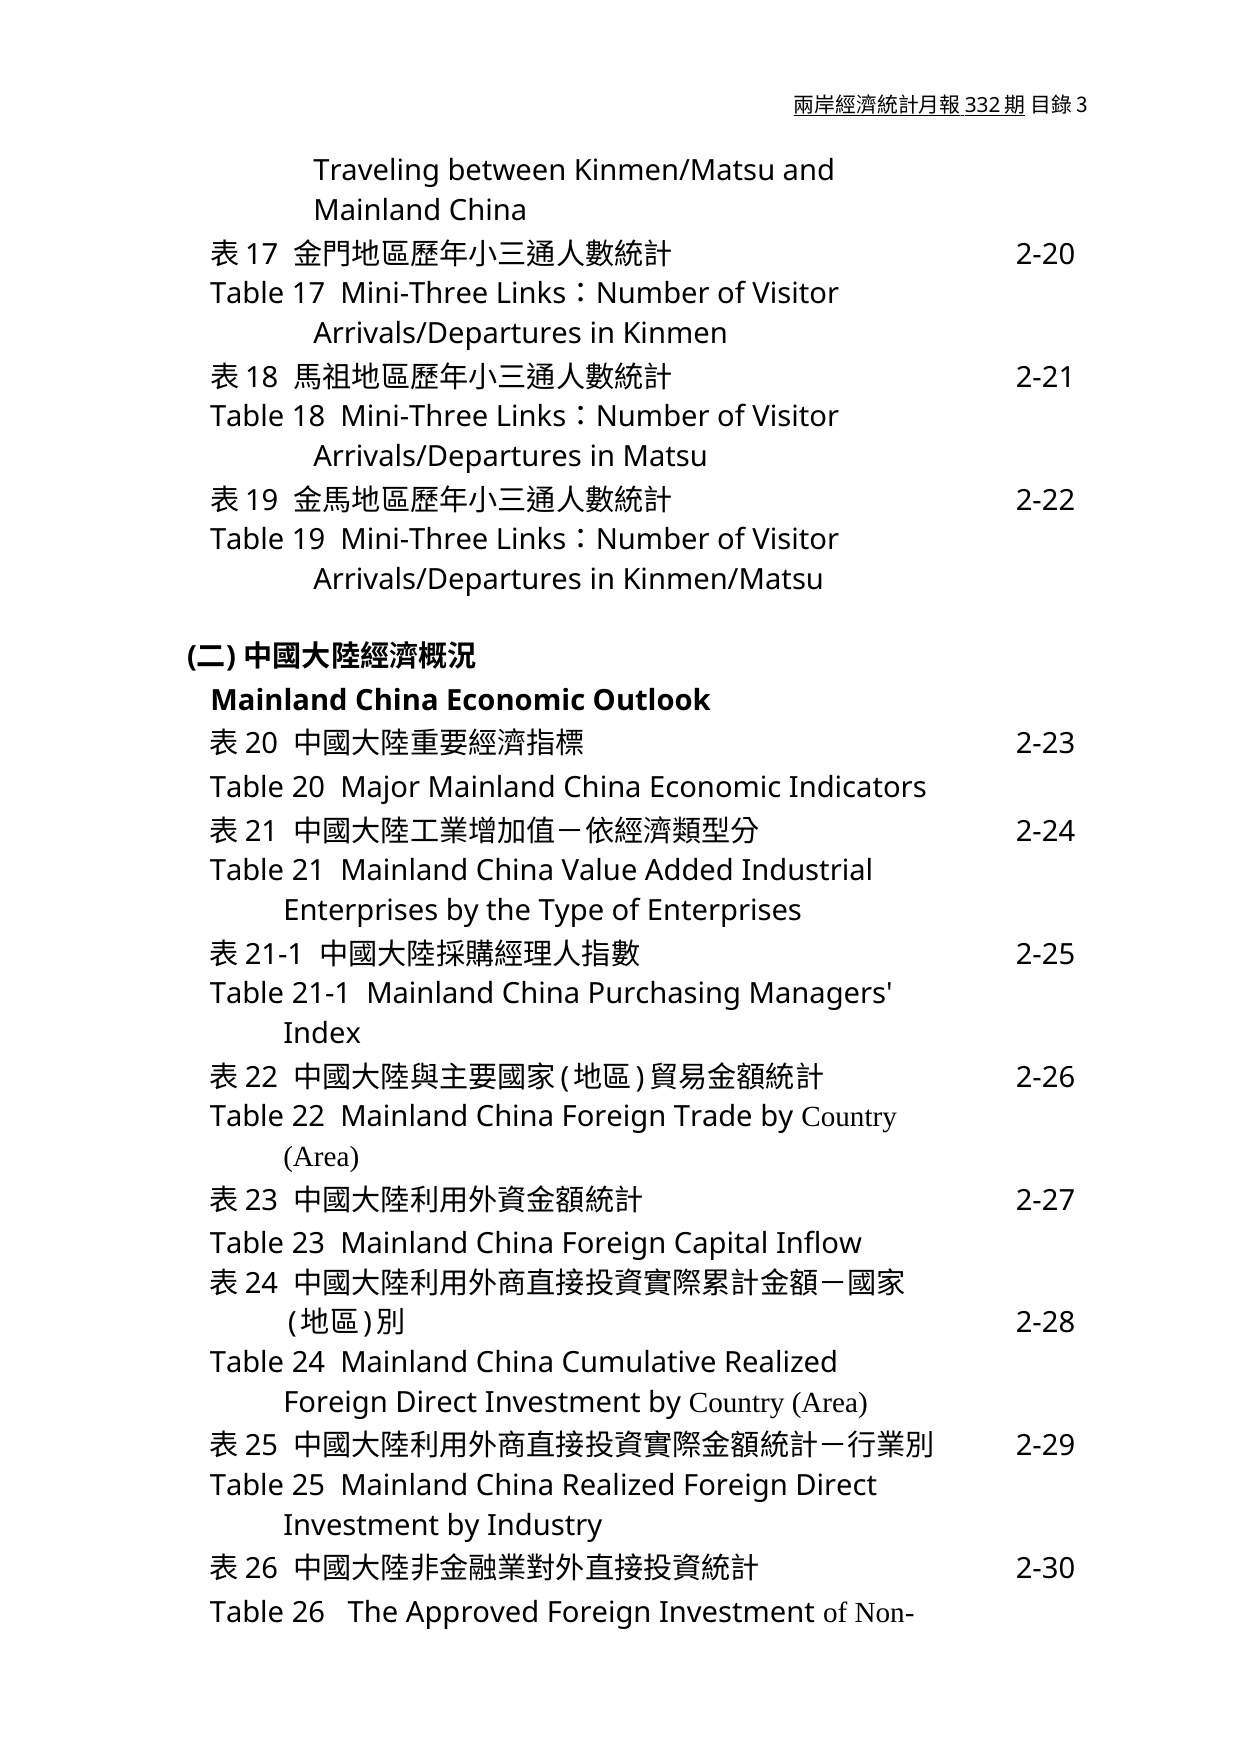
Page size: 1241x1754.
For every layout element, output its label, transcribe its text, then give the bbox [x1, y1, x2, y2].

table_cell [1013, 1587, 1116, 1630]
table_cell [1209, 1587, 1240, 1630]
table_cell [1201, 849, 1209, 928]
table_cell [1116, 1341, 1131, 1420]
table_cell 2-25 [1013, 928, 1179, 972]
table_cell [1131, 1341, 1179, 1420]
table_cell Table 18 Mini-Three Links：Number of Visitor Arrivals/Departures in Matsu [180, 395, 948, 474]
table_cell [1209, 351, 1240, 395]
table_cell [1209, 272, 1240, 351]
table_cell [948, 474, 1013, 518]
table_cell [1013, 849, 1116, 928]
table_cell [1209, 762, 1240, 805]
table_cell [1209, 718, 1240, 762]
table_cell Table 17 Mini-Three Links：Number of Visitor Arrivals/Departures in Kinmen [180, 272, 948, 351]
table_cell [1201, 351, 1209, 395]
table_cell [948, 1341, 989, 1420]
table_cell 表19 金馬地區歷年小三通人數統計 [180, 474, 948, 518]
table_cell Table 21-1 Mainland China Purchasing Managers' Index [180, 972, 948, 1051]
table_cell [1179, 972, 1201, 1051]
table_cell [948, 1420, 1013, 1464]
table_cell Table 23 Mainland China Foreign Capital Inflow [180, 1218, 948, 1262]
table_cell [1013, 1341, 1116, 1420]
table_cell [1179, 1218, 1201, 1262]
table_cell 表24 中國大陸利用外商直接投資實際累計金額－國家(地區)別 [180, 1262, 948, 1341]
table_cell [948, 762, 1013, 805]
table_cell [1013, 1095, 1179, 1174]
table_cell 2-26 [1013, 1051, 1179, 1095]
table_cell [948, 1051, 1013, 1095]
table_cell [1209, 928, 1240, 972]
table_cell Table 25 Mainland China Realized Foreign Direct Investment by Industry [180, 1464, 948, 1543]
table_cell [1179, 228, 1201, 272]
table_cell [1179, 1420, 1201, 1464]
table_cell [1201, 228, 1209, 272]
table_cell [1013, 762, 1179, 805]
table_cell [1116, 149, 1131, 228]
table_cell (二) 中國大陸經濟概況 [180, 597, 948, 674]
table_cell [948, 928, 1013, 972]
table_cell [1209, 1543, 1240, 1587]
table_cell [948, 518, 1013, 597]
table_cell [1201, 1262, 1209, 1341]
table_cell 2-20 [1013, 228, 1179, 272]
table_cell [948, 1174, 1013, 1218]
table_cell [1179, 149, 1201, 228]
table_cell [948, 805, 1013, 849]
table_cell [1209, 1262, 1240, 1341]
table_cell [1013, 597, 1179, 674]
table_cell [948, 351, 1013, 395]
table_cell [1209, 1341, 1240, 1420]
table_cell [1179, 1174, 1201, 1218]
table_cell [1201, 474, 1209, 518]
table_cell Table 20 Major Mainland China Economic Indicators [180, 762, 948, 805]
table_cell [948, 718, 1013, 762]
table_cell 2-21 [1013, 351, 1179, 395]
table_cell [1013, 149, 1116, 228]
table_cell [1013, 518, 1179, 597]
table_cell [1209, 1464, 1240, 1543]
table_cell [948, 1262, 1013, 1341]
table_cell [1209, 1095, 1240, 1174]
table_cell [1131, 149, 1179, 228]
table_cell [1179, 1587, 1201, 1630]
table_cell [1201, 395, 1209, 474]
table_cell 表22 中國大陸與主要國家(地區)貿易金額統計 [180, 1051, 948, 1095]
table_cell [948, 597, 1013, 674]
table_cell [1116, 849, 1131, 928]
table_cell [1179, 1051, 1201, 1095]
table_cell [989, 149, 1013, 228]
table_cell [1209, 1051, 1240, 1095]
table_cell Mainland China Economic Outlook [180, 674, 948, 718]
table_cell [1116, 972, 1131, 1051]
table_cell [1201, 1095, 1209, 1174]
table_cell [1131, 1587, 1179, 1630]
table_cell [1179, 1341, 1201, 1420]
table_cell [1201, 762, 1209, 805]
table_cell [1209, 1420, 1240, 1464]
table_cell [1209, 597, 1240, 674]
table_cell [1201, 1464, 1209, 1543]
table_cell 表25 中國大陸利用外商直接投資實際金額統計－行業別 [180, 1420, 948, 1464]
table_cell [1013, 972, 1116, 1051]
table_cell [1179, 718, 1201, 762]
table_cell [1013, 1464, 1179, 1543]
table_cell [1013, 1218, 1179, 1262]
table_cell Table 19 Mini-Three Links：Number of Visitor Arrivals/Departures in Kinmen/Matsu [180, 518, 948, 597]
table_cell [1201, 928, 1209, 972]
table_cell [1201, 1174, 1209, 1218]
table_cell [1209, 474, 1240, 518]
table_cell [1209, 849, 1240, 928]
table_cell 2-29 [1013, 1420, 1179, 1464]
table_cell [1201, 272, 1209, 351]
table_cell 2-28 [1013, 1262, 1179, 1341]
table_cell [1209, 674, 1240, 718]
table_cell [1013, 395, 1179, 474]
table_cell [1179, 849, 1201, 928]
table_cell [1201, 149, 1209, 228]
table_cell Table 26 The Approved Foreign Investment of Non- [180, 1587, 948, 1630]
table_cell 表20 中國大陸重要經濟指標 [180, 718, 948, 762]
table_cell Table 22 Mainland China Foreign Trade by Country (Area) [180, 1095, 948, 1174]
table_cell [1209, 1218, 1240, 1262]
table_cell [948, 1218, 1013, 1262]
table_cell [1179, 597, 1201, 674]
table_cell [948, 228, 1013, 272]
table_cell [948, 1464, 1013, 1543]
table_cell [1179, 272, 1201, 351]
table_cell Table 21 Mainland China Value Added Industrial Enterprises by the Type of Enterprises [180, 849, 948, 928]
table_cell [1116, 1587, 1131, 1630]
table_cell [948, 674, 1013, 718]
table_cell [1201, 1543, 1209, 1587]
table_cell 2-27 [1013, 1174, 1179, 1218]
table_cell [1209, 972, 1240, 1051]
table_cell [1201, 597, 1209, 674]
table_cell 2-30 [1013, 1543, 1179, 1587]
table_cell [1201, 1420, 1209, 1464]
table_cell [1201, 1051, 1209, 1095]
table_cell [948, 1587, 1013, 1630]
table_cell [1179, 474, 1201, 518]
table_cell [1209, 228, 1240, 272]
table_cell 2-23 [1013, 718, 1179, 762]
table_cell [1201, 674, 1209, 718]
table_cell [948, 272, 1013, 351]
table_cell [1209, 518, 1240, 597]
table_cell [1179, 395, 1201, 474]
table_cell [1179, 762, 1201, 805]
table_cell 2-22 [1013, 474, 1179, 518]
table_cell 2-24 [1013, 805, 1179, 849]
table_cell [1201, 518, 1209, 597]
table_cell 表21-1 中國大陸採購經理人指數 [180, 928, 948, 972]
table_cell [1013, 674, 1179, 718]
table_cell [948, 972, 1013, 1051]
table_cell [1179, 1095, 1201, 1174]
table_cell [1179, 1464, 1201, 1543]
table_cell [948, 149, 989, 228]
table_cell [1201, 718, 1209, 762]
table_cell Table 24 Mainland China Cumulative Realized Foreign Direct Investment by Country (Area) [180, 1341, 948, 1420]
table_cell [1209, 1174, 1240, 1218]
table_cell [1201, 1218, 1209, 1262]
table_cell Traveling between Kinmen/Matsu and Mainland China [180, 149, 948, 228]
table_cell 表18 馬祖地區歷年小三通人數統計 [180, 351, 948, 395]
table_cell [1209, 395, 1240, 474]
table_cell [1013, 272, 1179, 351]
table_cell [1179, 518, 1201, 597]
table_cell [948, 1543, 1013, 1587]
table_cell [1179, 1262, 1201, 1341]
table_cell [1179, 1543, 1201, 1587]
table_cell [1179, 674, 1201, 718]
table_cell [948, 849, 1013, 928]
table_cell [1179, 351, 1201, 395]
table_cell [1201, 1341, 1209, 1420]
table_cell [1179, 805, 1201, 849]
table_cell 表26 中國大陸非金融業對外直接投資統計 [180, 1543, 948, 1587]
table_cell 表23 中國大陸利用外資金額統計 [180, 1174, 948, 1218]
table_cell [1179, 928, 1201, 972]
table_cell [1131, 849, 1179, 928]
table_cell [1131, 972, 1179, 1051]
table_cell [1201, 1587, 1209, 1630]
table_cell [989, 1341, 1013, 1420]
table_cell 表21 中國大陸工業增加值－依經濟類型分 [180, 805, 948, 849]
table_cell [1209, 805, 1240, 849]
table_cell [1201, 805, 1209, 849]
table_cell [1209, 149, 1240, 228]
table_cell [948, 1095, 1013, 1174]
table_cell [1201, 972, 1209, 1051]
table_cell [948, 395, 1013, 474]
table_cell 表17 金門地區歷年小三通人數統計 [180, 228, 948, 272]
